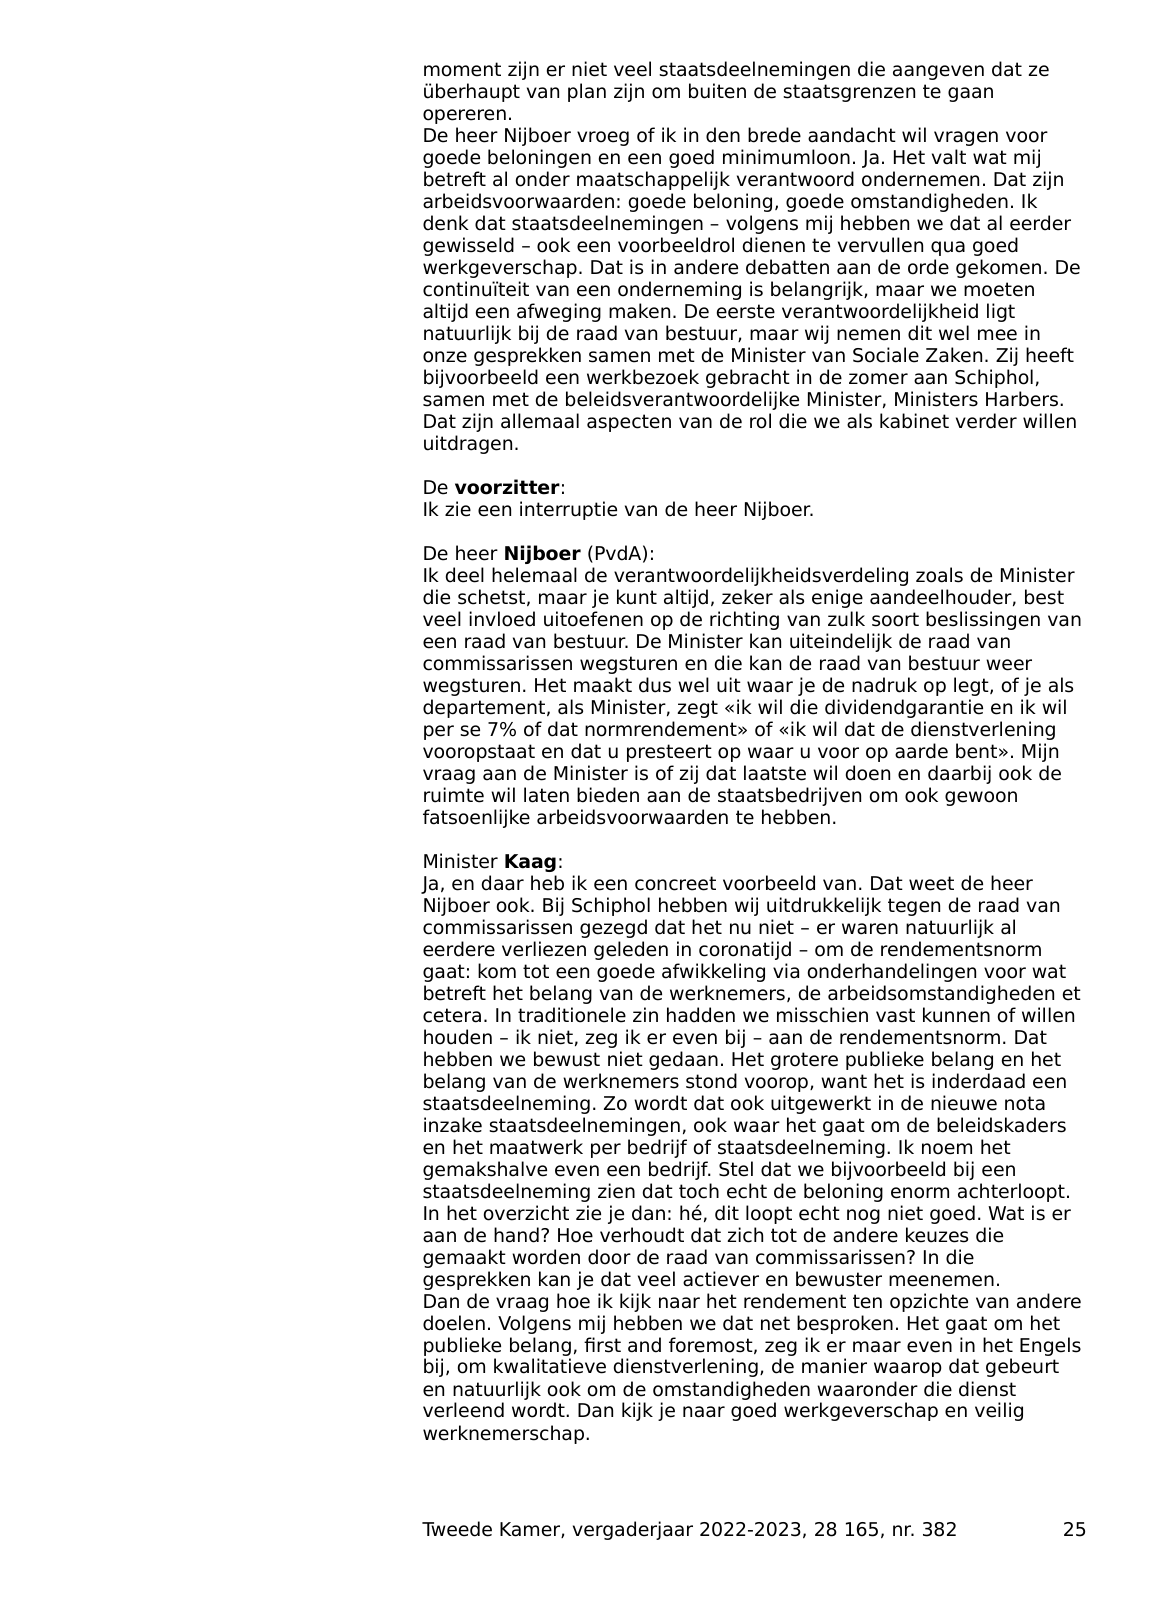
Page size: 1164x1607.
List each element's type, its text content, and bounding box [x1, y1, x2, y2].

text Dan de vraag hoe ik kijk naar het rendement ten opzichte van andere doelen. Volgens mij hebben we dat net besproken. Het gaat om het publieke belang, first and foremost, zeg ik er maar even in het Engels bij, om kwalitatieve dienstverlening, de manier waarop dat gebeurt en natuurlijk ook om de omstandigheden waaronder die dienst verleend wordt. Dan kijk je naar goed werkgeverschap en veilig werknemerschap. [422, 1291, 1087, 1444]
text Minister Kaag: [422, 851, 1087, 873]
text De voorzitter: [422, 477, 1087, 499]
text De heer Nijboer vroeg of ik in den brede aandacht wil vragen voor goede beloningen en een goed minimumloon. Ja. Het valt wat mij betreft al onder maatschappelijk verantwoord ondernemen. Dat zijn arbeidsvoorwaarden: goede beloning, goede omstandigheden. Ik denk dat staatsdeelnemingen – volgens mij hebben we dat al eerder gewisseld – ook een voorbeeldrol dienen te vervullen qua goed werkgeverschap. Dat is in andere debatten aan de orde gekomen. De continuïteit van een onderneming is belangrijk, maar we moeten altijd een afweging maken. De eerste verantwoordelijkheid ligt natuurlijk bij de raad van bestuur, maar wij nemen dit wel mee in onze gesprekken samen met de Minister van Sociale Zaken. Zij heeft bijvoorbeeld een werkbezoek gebracht in de zomer aan Schiphol, samen met de beleidsverantwoordelijke Minister, Ministers Harbers. Dat zijn allemaal aspecten van de rol die we als kabinet verder willen uitdragen. [422, 125, 1087, 455]
text Ik deel helemaal de verantwoordelijkheidsverdeling zoals de Minister die schetst, maar je kunt altijd, zeker als enige aandeelhouder, best veel invloed uitoefenen op de richting van zulk soort beslissingen van een raad van bestuur. De Minister kan uiteindelijk de raad van commissarissen wegsturen en die kan de raad van bestuur weer wegsturen. Het maakt dus wel uit waar je de nadruk op legt, of je als departement, als Minister, zegt «ik wil die dividendgarantie en ik wil per se 7% of dat normrendement» of «ik wil dat de dienstverlening vooropstaat en dat u presteert op waar u voor op aarde bent». Mijn vraag aan de Minister is of zij dat laatste wil doen en daarbij ook de ruimte wil laten bieden aan de staatsbedrijven om ook gewoon fatsoenlijke arbeidsvoorwaarden te hebben. [422, 565, 1087, 829]
text Ja, en daar heb ik een concreet voorbeeld van. Dat weet de heer Nijboer ook. Bij Schiphol hebben wij uitdrukkelijk tegen de raad van commissarissen gezegd dat het nu niet – er waren natuurlijk al eerdere verliezen geleden in coronatijd – om de rendementsnorm gaat: kom tot een goede afwikkeling via onderhandelingen voor wat betreft het belang van de werknemers, de arbeidsomstandigheden et cetera. In traditionele zin hadden we misschien vast kunnen of willen houden – ik niet, zeg ik er even bij – aan de rendementsnorm. Dat hebben we bewust niet gedaan. Het grotere publieke belang en het belang van de werknemers stond voorop, want het is inderdaad een staatsdeelneming. Zo wordt dat ook uitgewerkt in de nieuwe nota inzake staatsdeelnemingen, ook waar het gaat om de beleidskaders en het maatwerk per bedrijf of staatsdeelneming. Ik noem het gemakshalve even een bedrijf. Stel dat we bijvoorbeeld bij een staatsdeelneming zien dat toch echt de beloning enorm achterloopt. In het overzicht zie je dan: hé, dit loopt echt nog niet goed. Wat is er aan de hand? Hoe verhoudt dat zich tot de andere keuzes die gemaakt worden door de raad van commissarissen? In die gesprekken kan je dat veel actiever en bewuster meenemen. [422, 873, 1087, 1291]
text De heer Nijboer (PvdA): [422, 543, 1087, 565]
text Ik zie een interruptie van de heer Nijboer. [422, 499, 1087, 521]
text moment zijn er niet veel staatsdeelnemingen die aangeven dat ze überhaupt van plan zijn om buiten de staatsgrenzen te gaan opereren. [422, 59, 1087, 125]
